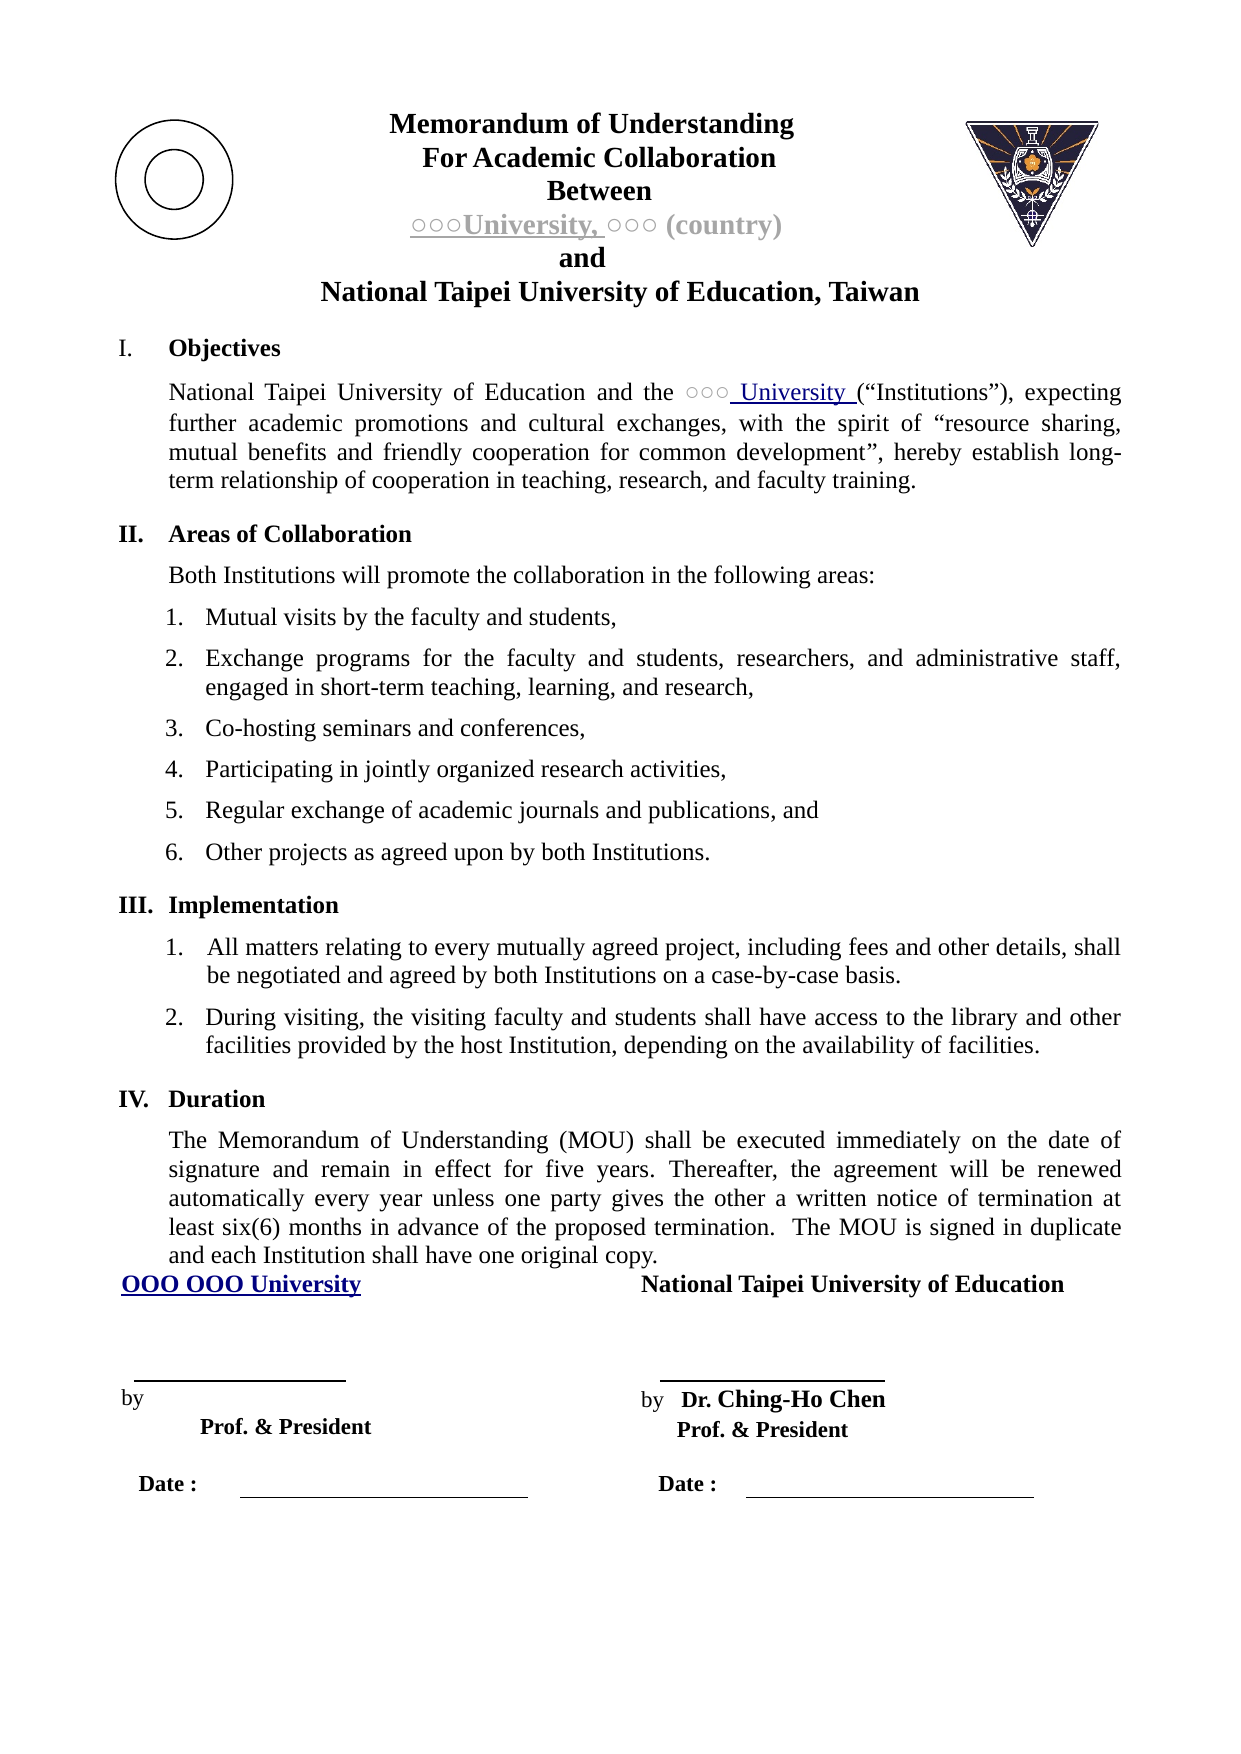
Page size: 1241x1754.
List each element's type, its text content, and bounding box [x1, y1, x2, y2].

text Both Institutions will promote the collaboration in the following areas: [168, 560, 1122, 589]
table_cell [118, 1444, 638, 1471]
table_cell Prof. & President [118, 1413, 638, 1444]
list Duration [118, 1084, 1122, 1113]
table_cell [528, 1471, 638, 1497]
text 1. All matters relating to every mutually agreed project, including fees and other details, shall be negotiated and agreed by both Institutions on a case-by-case basis. [165, 932, 1122, 989]
text 5. Regular exchange of academic journals and publications, and [165, 795, 1122, 824]
text 1. Mutual visits by the faculty and students, [165, 602, 1122, 630]
text For Academic Collaboration [220, 140, 965, 173]
text The Memorandum of Understanding (MOU) shall be executed immediately on the date of signature and remain in effect for five years. Thereafter, the agreement will be renewed automatically every year unless one party gives the other a written notice of termination at least six(6) months in advance of the proposed termination. The MOU is signed in duplicate and each Institution shall have one original copy. [168, 1125, 1122, 1269]
text National Taipei University of Education and the ○○○ University (“Institutions”), expecting further academic promotions and cultural exchanges, with the spirit of “resource sharing, mutual benefits and friendly cooperation for common development”, hereby establish long-term relationship of cooperation in teaching, research, and faculty training. [168, 374, 1122, 494]
text [146, 173, 202, 207]
text and [118, 241, 1122, 274]
text [1099, 173, 1122, 207]
text 2. During visiting, the visiting faculty and students shall have access to the library and other facilities provided by the host Institution, depending on the availability of facilities. [165, 1002, 1122, 1059]
text ○○○University, ○○○ (country) [118, 207, 965, 241]
list Implementation [118, 890, 1122, 919]
table_cell [1034, 1471, 1125, 1497]
table_cell [914, 1471, 1033, 1497]
text 4. Participating in jointly organized research activities, [165, 754, 1122, 783]
table_cell [240, 1471, 411, 1497]
list Objectives [118, 333, 1122, 361]
text 3. Co-hosting seminars and conferences, [165, 713, 1122, 742]
table_cell by Dr. Ching-Ho Chen [638, 1384, 1125, 1413]
text [1099, 207, 1122, 241]
table_cell [746, 1471, 913, 1497]
text [1099, 140, 1122, 173]
text [147, 151, 201, 173]
list Areas of Collaboration [118, 519, 1122, 548]
text Memorandum of Understanding [118, 106, 1122, 140]
table_cell Date : [118, 1471, 240, 1497]
text 6. Other projects as agreed upon by both Institutions. [165, 837, 1122, 865]
table_header OOO OOO University [118, 1269, 638, 1384]
text Between [228, 173, 965, 207]
table_cell Prof. & President [638, 1413, 1125, 1444]
table_cell Date : [638, 1471, 746, 1497]
text National Taipei University of Education, Taiwan [118, 274, 1122, 308]
table_cell [411, 1471, 527, 1497]
table_cell by [118, 1384, 638, 1413]
text 2. Exchange programs for the faculty and students, researchers, and administrative staff, engaged in short-term teaching, learning, and research, [165, 643, 1122, 700]
table_cell [638, 1444, 1125, 1471]
table_header National Taipei University of Education [638, 1269, 1125, 1384]
